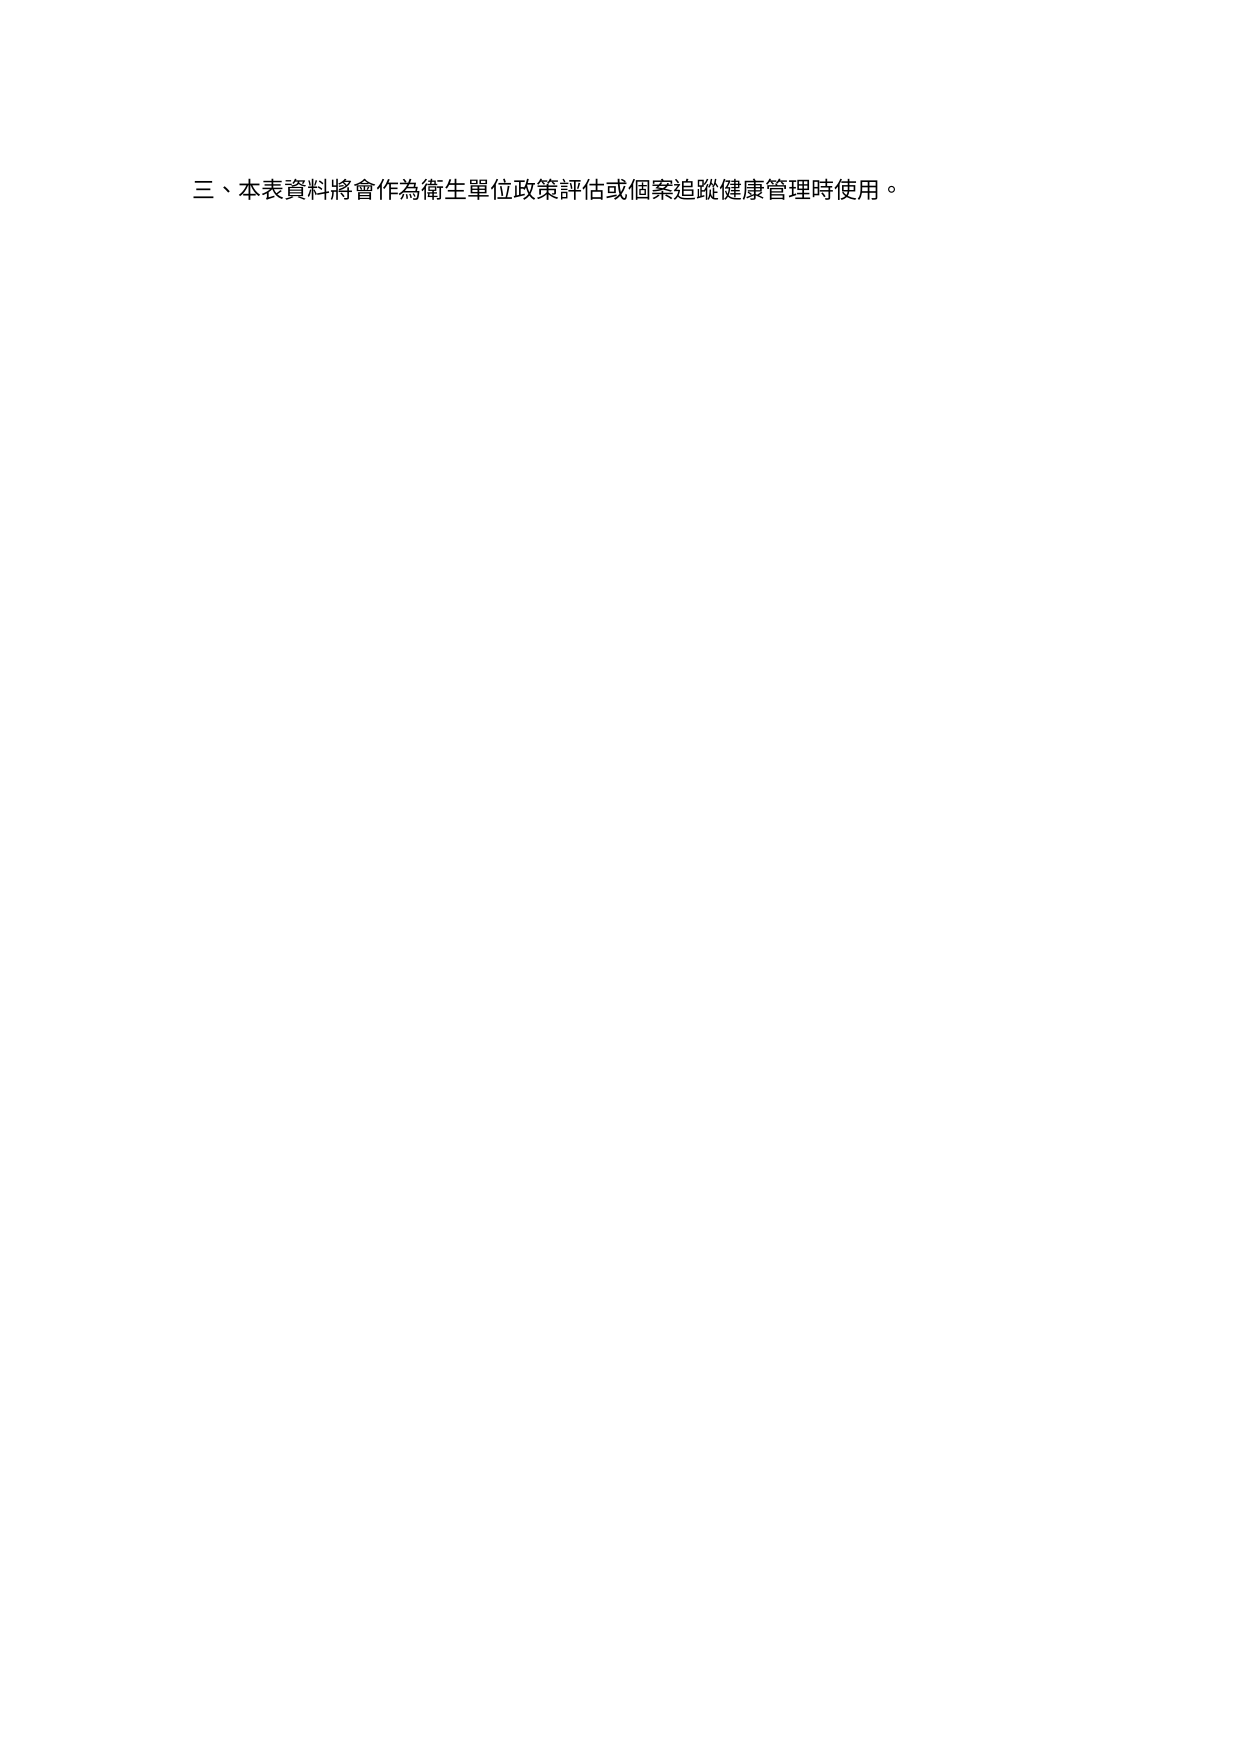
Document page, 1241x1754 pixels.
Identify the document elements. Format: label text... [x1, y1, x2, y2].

text 三、本表資料將會作為衛生單位政策評估或個案追蹤健康管理時使用。 [188, 177, 1181, 204]
